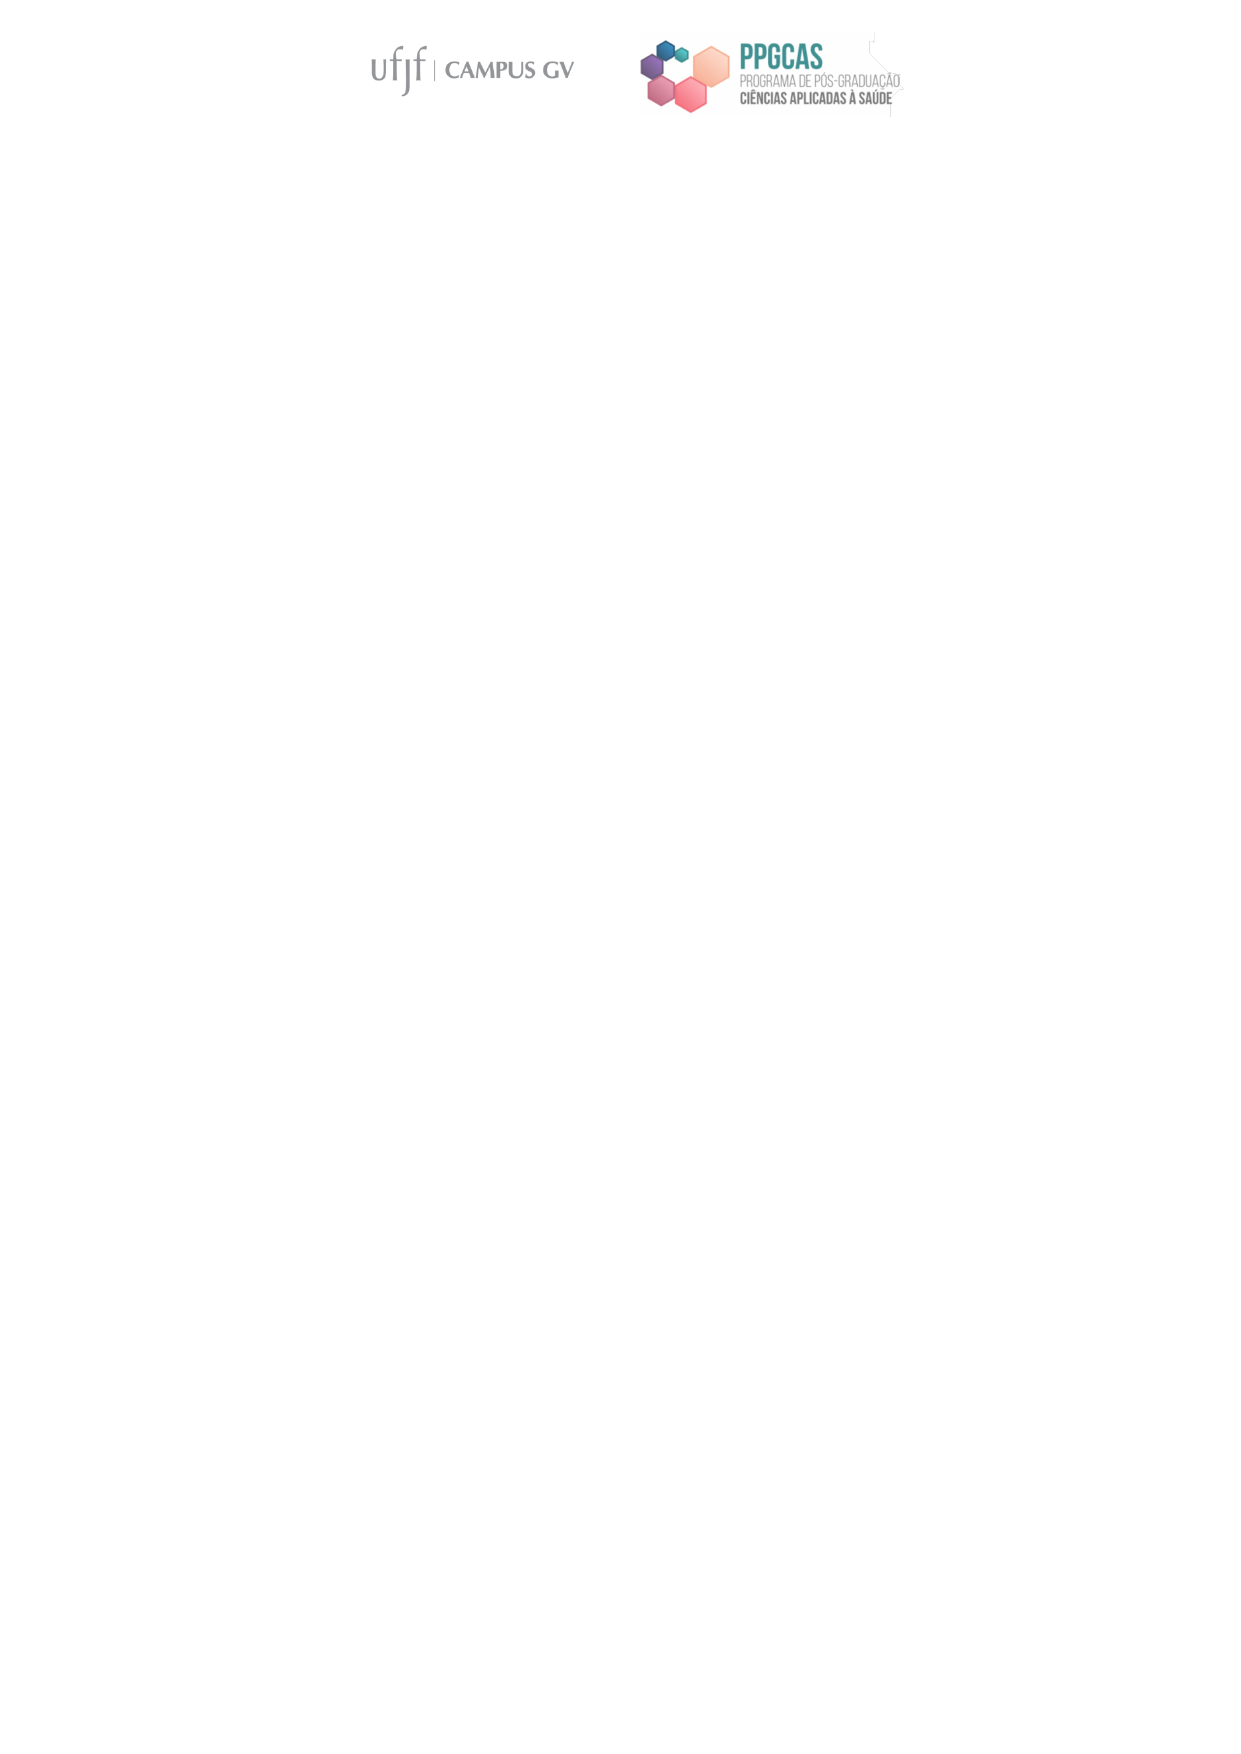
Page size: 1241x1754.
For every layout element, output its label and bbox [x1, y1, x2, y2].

picture [354, 26, 592, 37]
picture [640, 32, 912, 117]
